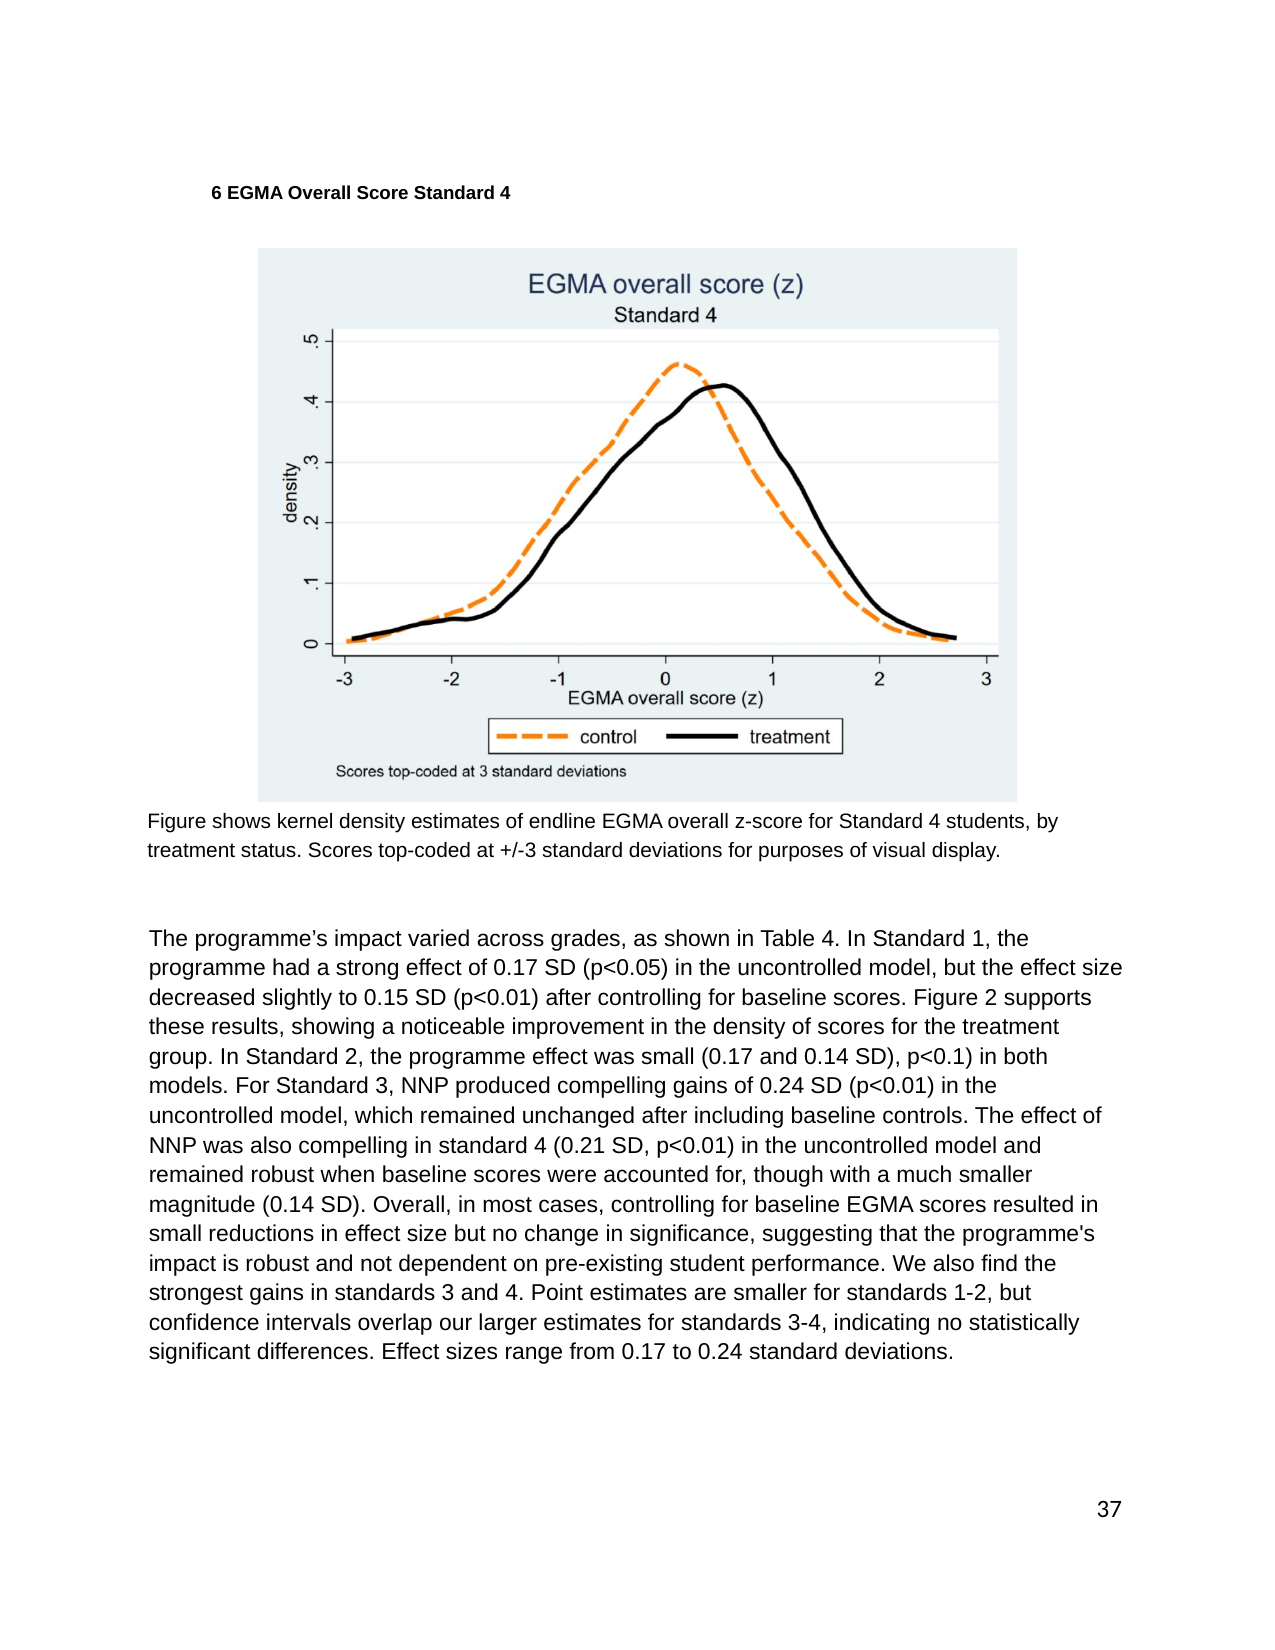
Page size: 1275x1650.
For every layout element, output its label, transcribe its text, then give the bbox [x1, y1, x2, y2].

text The programme’s impact varied across grades, as shown in Table 4. In Standard 1, the programme had a strong effect of 0.17 SD (p<0.05) in the uncontrolled model, but the effect size decreased slightly to 0.15 SD (p<0.01) after controlling for baseline scores. Figure 2 supports these results, showing a noticeable improvement in the density of scores for the treatment group. In Standard 2, the programme effect was small (0.17 and 0.14 SD), p<0.1) in both models. For Standard 3, NNP produced compelling gains of 0.24 SD (p<0.01) in the [148, 925, 1124, 1099]
text 6 EGMA Overall Score Standard 4 [211, 182, 1124, 203]
text uncontrolled model, which remained unchanged after including baseline controls. The effect of NNP was also compelling in standard 4 (0.21 SD, p<0.01) in the uncontrolled model and remained robust when baseline scores were accounted for, though with a much smaller magnitude (0.14 SD). Overall, in most cases, controlling for baseline EGMA scores resulted in small reductions in effect size but no change in significance, suggesting that the programme's impact is robust and not dependent on pre-existing student performance. We also find the strongest gains in standards 3 and 4. Point estimates are smaller for standards 1-2, but confidence intervals overlap our larger estimates for standards 3-4, indicating no statistically significant differences. Effect sizes range from 0.17 to 0.24 standard deviations. [148, 1102, 1124, 1364]
text Figure shows kernel density estimates of endline EGMA overall z-score for Standard 4 students, by treatment status. Scores top-coded at +/-3 standard deviations for purposes of visual display. [147, 809, 1123, 861]
